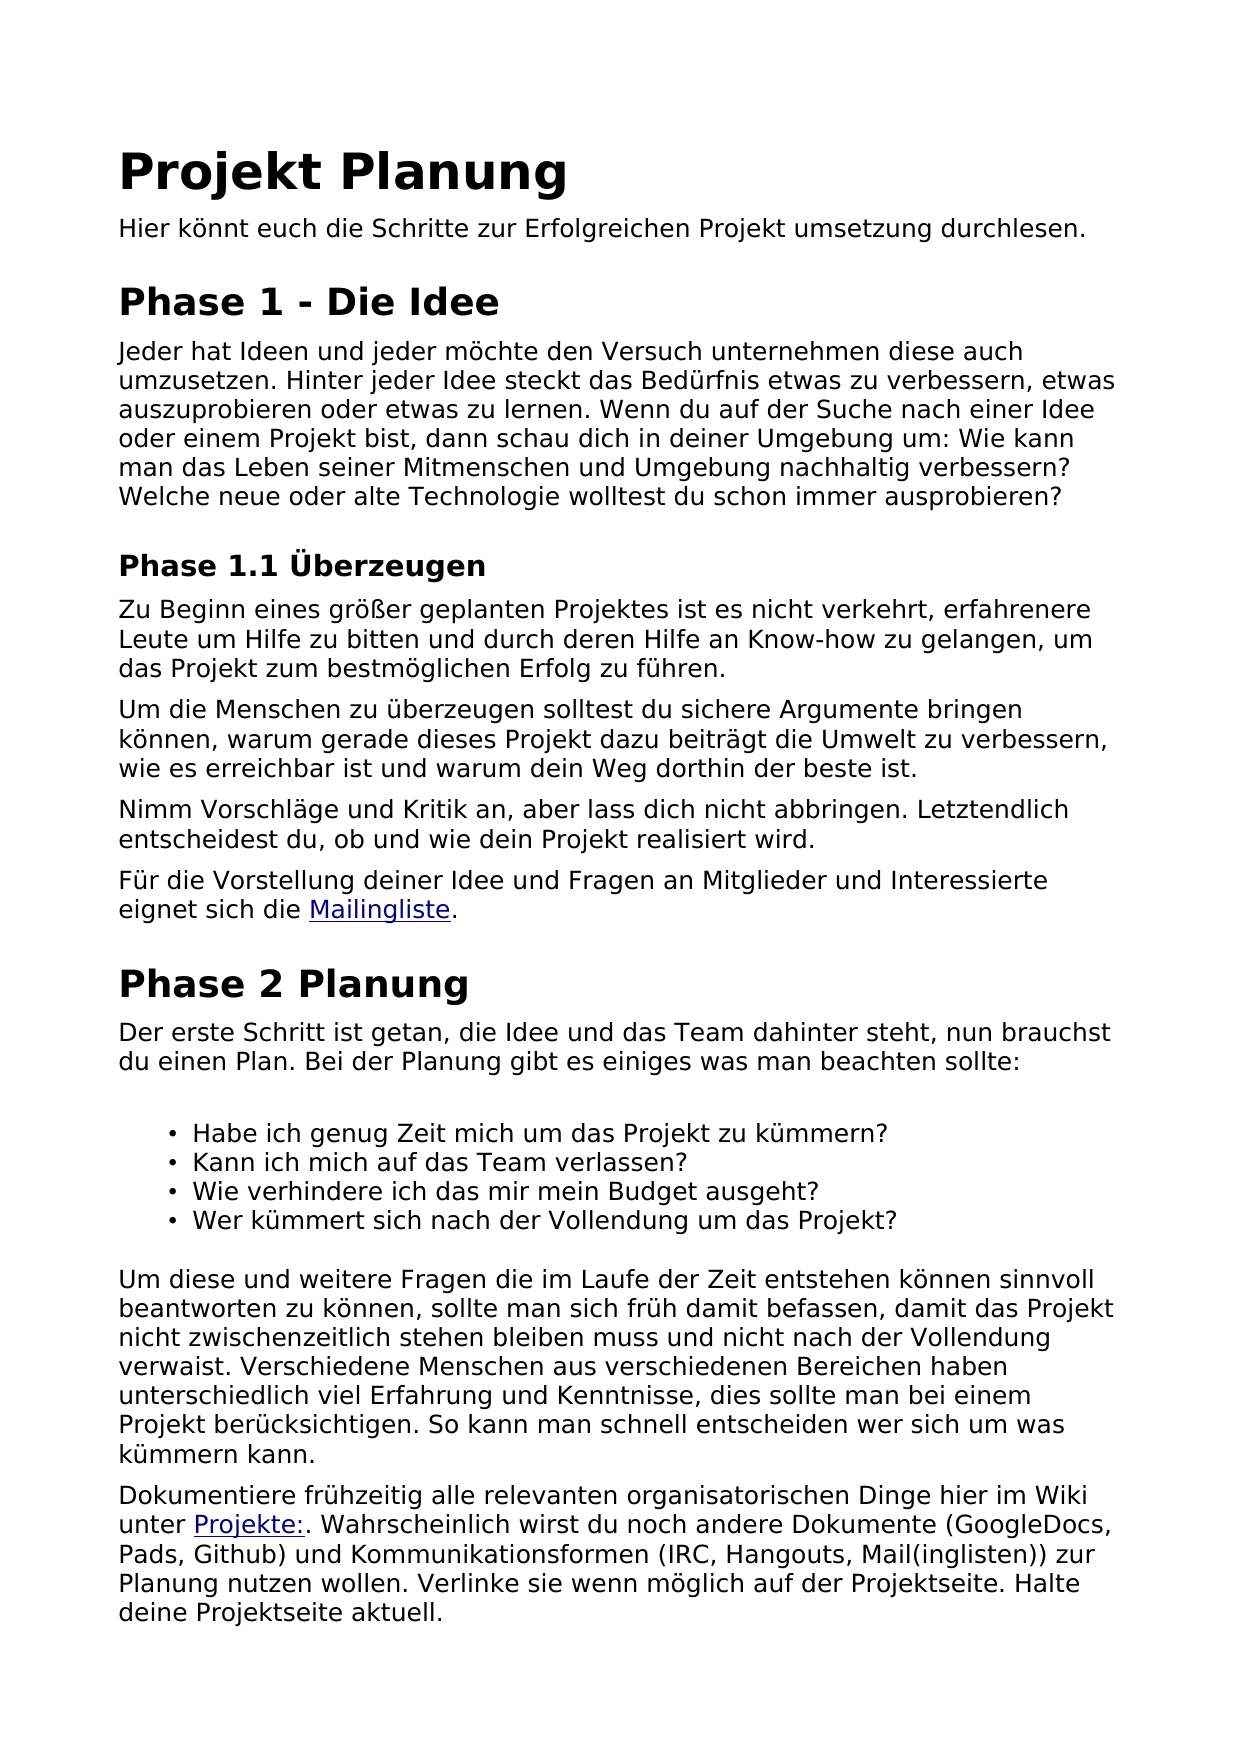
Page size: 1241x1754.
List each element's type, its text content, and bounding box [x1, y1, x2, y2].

list Habe ich genug Zeit mich um das Projekt zu kümmern? [177, 1119, 1122, 1148]
text Um diese und weitere Fragen die im Laufe der Zeit entstehen können sinnvoll beantworten zu können, sollte man sich früh damit befassen, damit das Projekt nicht zwischenzeitlich stehen bleiben muss und nicht nach der Vollendung verwaist. Verschiedene Menschen aus verschiedenen Bereichen haben unterschiedlich viel Erfahrung und Kenntnisse, dies sollte man bei einem Projekt berücksichtigen. So kann man schnell entscheiden wer sich um was kümmern kann. [118, 1265, 1122, 1469]
text Nimm Vorschläge und Kritik an, aber lass dich nicht abbringen. Letztendlich entscheidest du, ob und wie dein Projekt realisiert wird. [118, 796, 1122, 854]
text Für die Vorstellung deiner Idee und Fragen an Mitglieder und Interessierte eignet sich die Mailingliste. [118, 866, 1122, 925]
text Hier könnt euch die Schritte zur Erfolgreichen Projekt umsetzung durchlesen. [118, 214, 1122, 243]
text Jeder hat Ideen und jeder möchte den Versuch unternehmen diese auch umzusetzen. Hinter jeder Idee steckt das Bedürfnis etwas zu verbessern, etwas auszuprobieren oder etwas zu lernen. Wenn du auf der Suche nach einer Idee oder einem Projekt bist, dann schau dich in deiner Umgebung um: Wie kann man das Leben seiner Mitmenschen und Umgebung nachhaltig verbessern? Welche neue oder alte Technologie wolltest du schon immer ausprobieren? [118, 337, 1122, 512]
text Um die Menschen zu überzeugen solltest du sichere Argumente bringen können, warum gerade dieses Projekt dazu beiträgt die Umwelt zu verbessern, wie es erreichbar ist und warum dein Weg dorthin der beste ist. [118, 696, 1122, 783]
list Wer kümmert sich nach der Vollendung um das Projekt? [177, 1206, 1122, 1235]
text Der erste Schritt ist getan, die Idee und das Team dahinter steht, nun brauchst du einen Plan. Bei der Planung gibt es einiges was man beachten sollte: [118, 1018, 1122, 1077]
text Zu Beginn eines größer geplanten Projektes ist es nicht verkehrt, erfahrenere Leute um Hilfe zu bitten und durch deren Hilfe an Know-how zu gelangen, um das Projekt zum bestmöglichen Erfolg zu führen. [118, 596, 1122, 683]
list Kann ich mich auf das Team verlassen? [177, 1148, 1122, 1177]
subtitle Phase 1.1 Überzeugen [118, 549, 1122, 583]
subtitle Phase 1 - Die Idee [118, 281, 1122, 324]
text Dokumentiere frühzeitig alle relevanten organisatorischen Dinge hier im Wiki unter Projekte:. Wahrscheinlich wirst du noch andere Dokumente (GoogleDocs, Pads, Github) und Kommunikationsformen (IRC, Hangouts, Mail(inglisten)) zur Planung nutzen wollen. Verlinke sie wenn möglich auf der Projektseite. Halte deine Projektseite aktuell. [118, 1482, 1122, 1627]
subtitle Projekt Planung [118, 143, 1122, 201]
list Wie verhindere ich das mir mein Budget ausgeht? [177, 1177, 1122, 1206]
subtitle Phase 2 Planung [118, 962, 1122, 1006]
